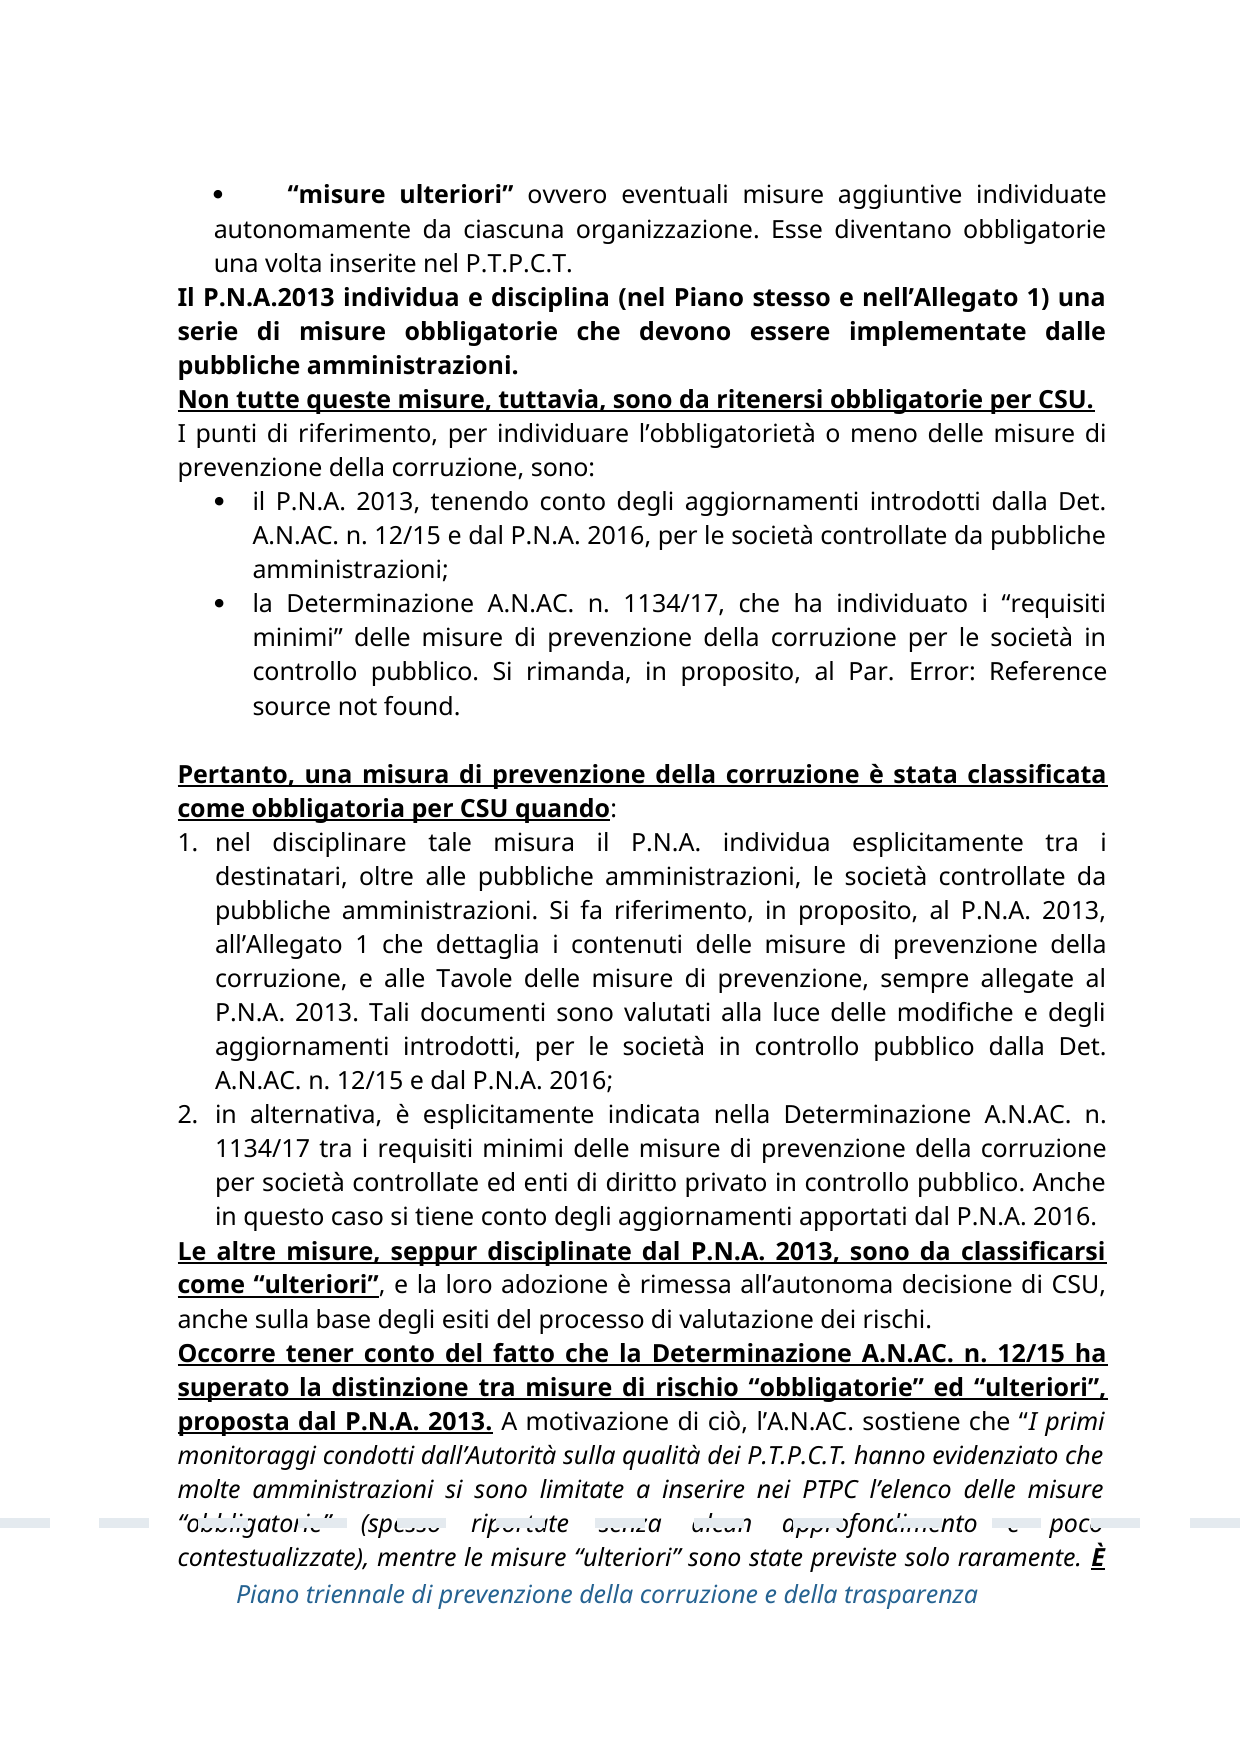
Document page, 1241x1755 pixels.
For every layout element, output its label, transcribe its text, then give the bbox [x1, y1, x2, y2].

text superato la distinzione tra misure di rischio “obbligatorie” ed “ulteriori”, [177, 1365, 1107, 1398]
text I punti di riferimento, per individuare l’obbligatorietà o meno delle misure di prevenzione della corruzione, sono: [177, 416, 1107, 484]
list “misure ulteriori” ovvero eventuali misure aggiuntive individuate autonomamente da ciascuna organizzazione. Esse diventano obbligatorie una volta inserite nel P.T.P.C.T. [213, 177, 1107, 279]
text Occorre tener conto del fatto che la Determinazione A.N.AC. n. 12/15 ha [177, 1335, 1107, 1364]
text proposta dal P.N.A. 2013. A motivazione di ciò, l’A.N.AC. sostiene che “I primi monitoraggi condotti dall’Autorità sulla qualità dei P.T.P.C.T. hanno evidenziato che molte amministrazioni si sono limitate a inserire nei PTPC l’elenco delle misure “obbligatorie” (spesso riportate senza alcun approfondimento e poco contestualizzate), mentre le misure “ulteriori” sono state previste solo raramente. È [177, 1399, 1107, 1574]
list nel disciplinare tale misura il P.N.A. individua esplicitamente tra i destinatari, oltre alle pubbliche amministrazioni, le società controllate da pubbliche amministrazioni. Si fa riferimento, in proposito, al P.N.A. 2013, all’Allegato 1 che dettaglia i contenuti delle misure di prevenzione della corruzione, e alle Tavole delle misure di prevenzione, sempre allegate al P.N.A. 2013. Tali documenti sono valutati alla luce delle modifiche e degli aggiornamenti introdotti, per le società in controllo pubblico dalla Det. A.N.AC. n. 12/15 e dal P.N.A. 2016; [177, 824, 1107, 1097]
list il P.N.A. 2013, tenendo conto degli aggiornamenti introdotti dalla Det. A.N.AC. n. 12/15 e dal P.N.A. 2016, per le società controllate da pubbliche amministrazioni; [215, 484, 1107, 586]
text come “ulteriori”, e la loro adozione è rimessa all’autonoma decisione di CSU, anche sulla base degli esiti del processo di valutazione dei rischi. [177, 1263, 1107, 1335]
list la Determinazione A.N.AC. n. 1134/17, che ha individuato i “requisiti minimi” delle misure di prevenzione della corruzione per le società in controllo pubblico. Si rimanda, in proposito, al Par. 3.2.1. [215, 586, 1107, 722]
text Pertanto, una misura di prevenzione della corruzione è stata classificata [177, 756, 1107, 785]
text Il P.N.A.2013 individua e disciplina (nel Piano stesso e nell’Allegato 1) una serie di misure obbligatorie che devono essere implementate dalle pubbliche amministrazioni. [177, 279, 1107, 382]
text come obbligatoria per CSU quando: [177, 786, 1107, 824]
text Non tutte queste misure, tuttavia, sono da ritenersi obbligatorie per CSU. [177, 382, 1107, 416]
text Le altre misure, seppur disciplinate dal P.N.A. 2013, sono da classificarsi [177, 1233, 1107, 1262]
list in alternativa, è esplicitamente indicata nella Determinazione A.N.AC. n. 1134/17 tra i requisiti minimi delle misure di prevenzione della corruzione per società controllate ed enti di diritto privato in controllo pubblico. Anche in questo caso si tiene conto degli aggiornamenti apportati dal P.N.A. 2016. [177, 1097, 1107, 1233]
